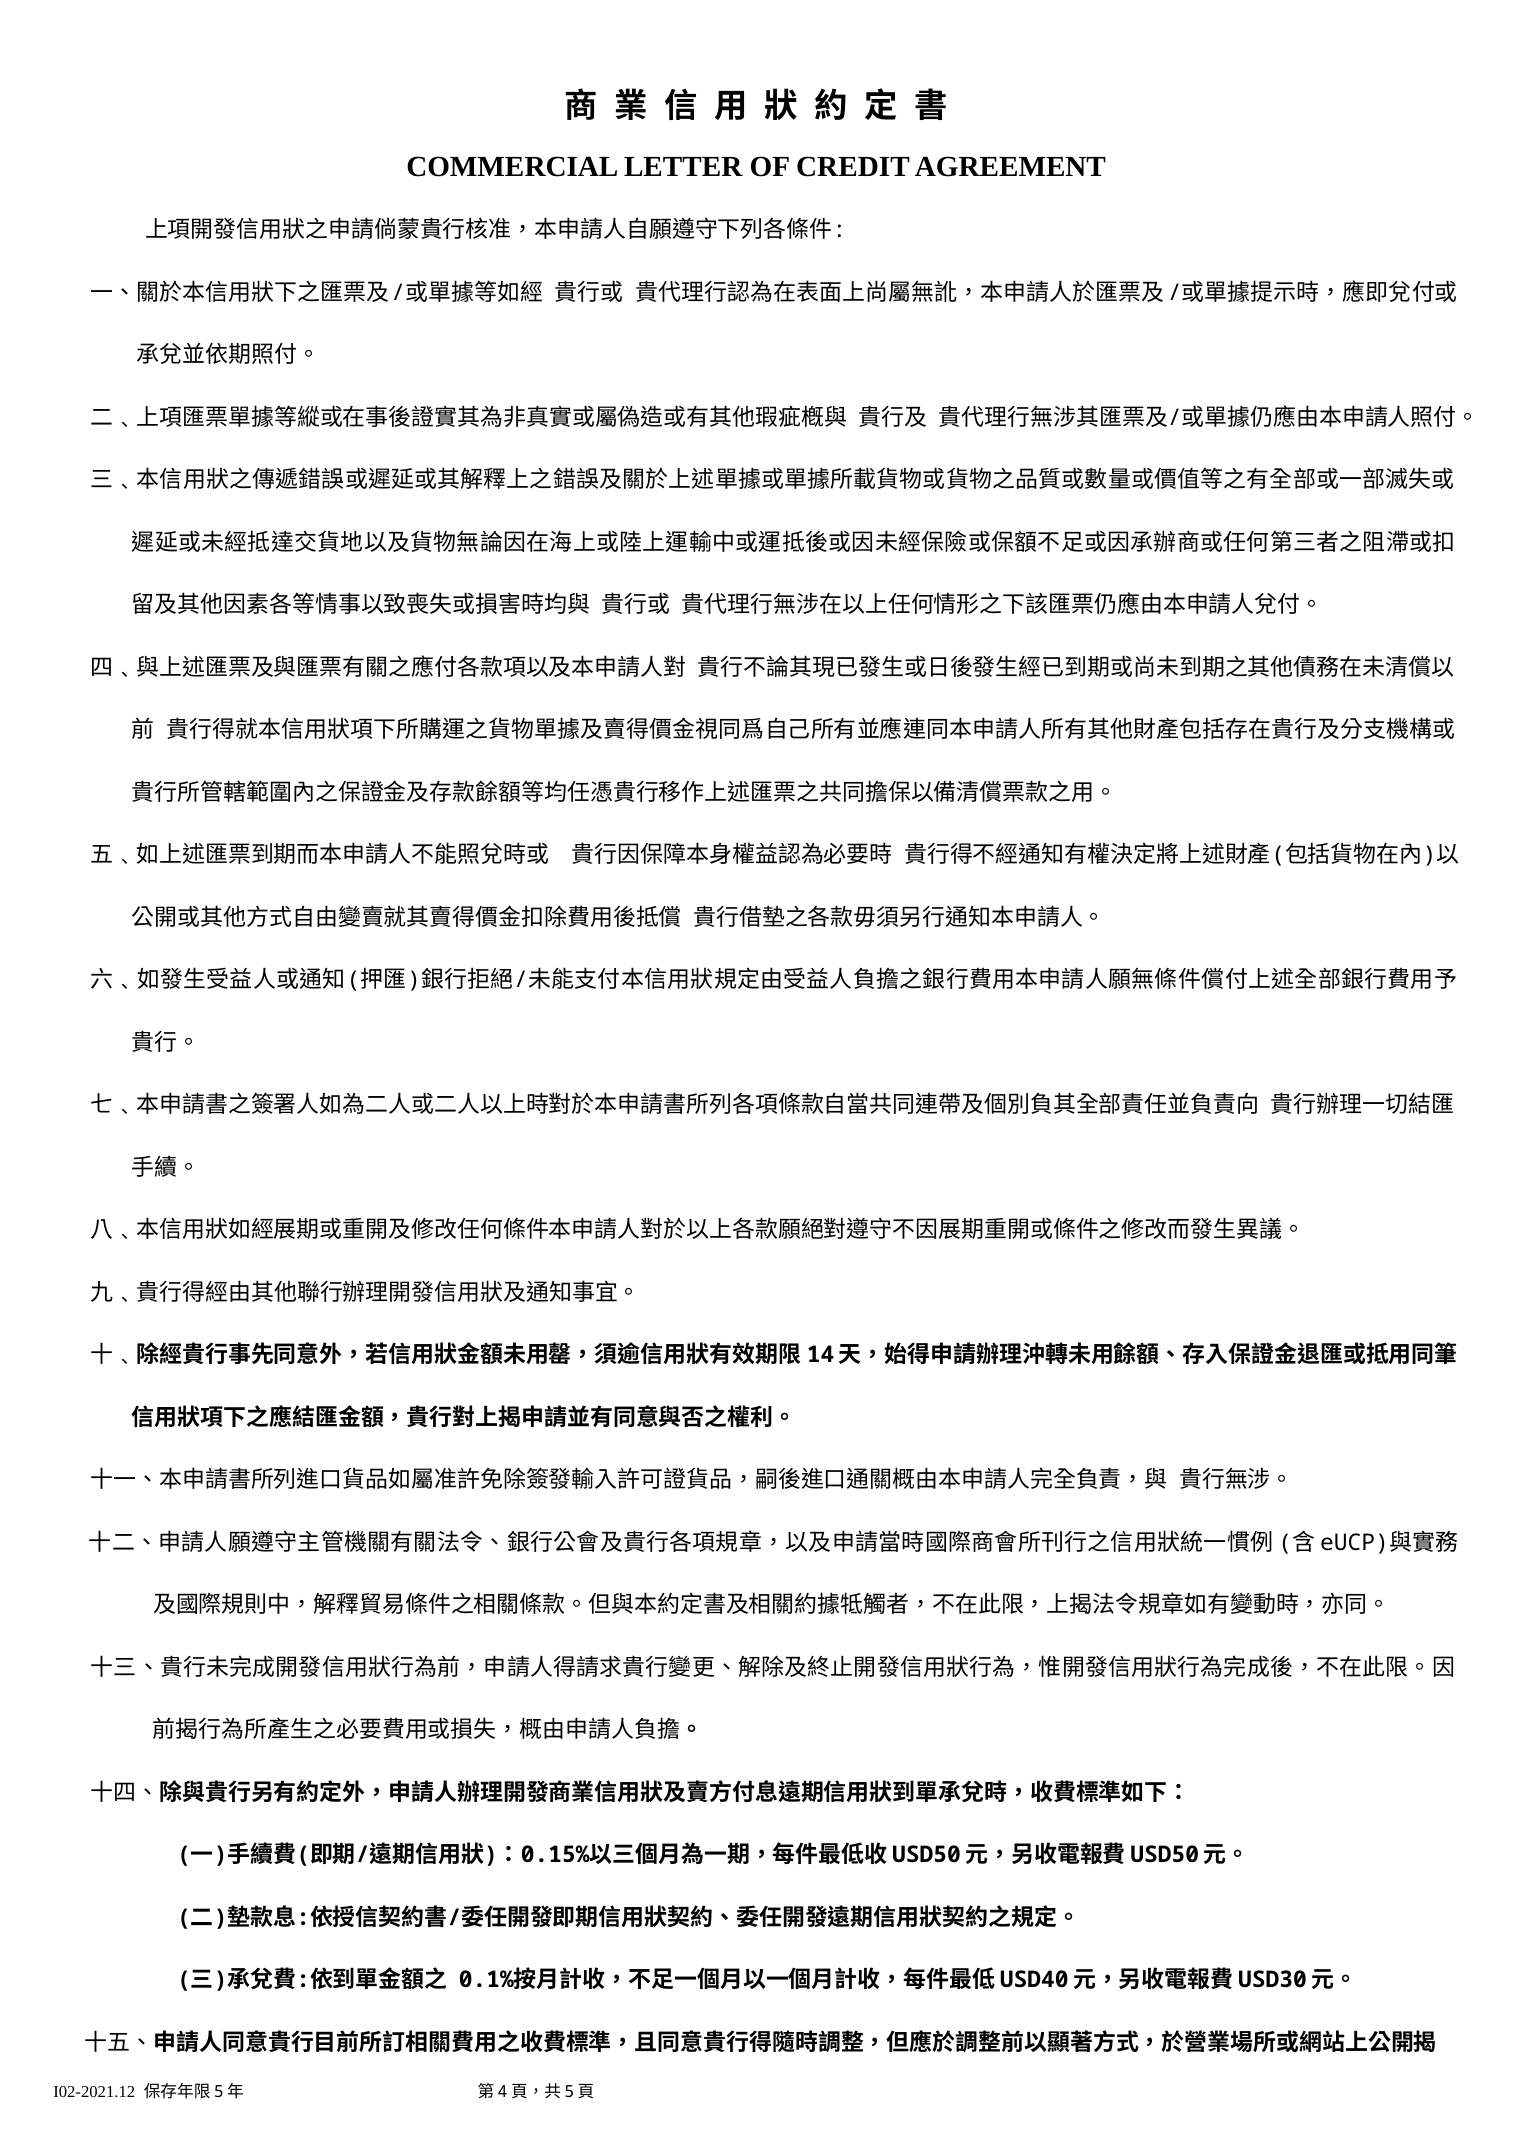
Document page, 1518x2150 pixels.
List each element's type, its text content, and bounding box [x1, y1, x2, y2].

text (三)承兌費:依到單金額之 0.1%按月計收，不足一個月以一個月計收，每件最低USD40元，另收電報費USD30元。 [53, 1936, 1459, 1999]
text (二)墊款息:依授信契約書/委任開發即期信用狀契約、委任開發遠期信用狀契約之規定。 [53, 1874, 1459, 1936]
text 六﹑如發生受益人或通知(押匯)銀行拒絕/未能支付本信用狀規定由受益人負擔之銀行費用本申請人願無條件償付上述全部銀行費用予 貴行。 [90, 936, 1459, 1061]
text 五﹑如上述匯票到期而本申請人不能照兌時或 貴行因保障本身權益認為必要時 貴行得不經通知有權決定將上述財產(包括貨物在內)以公開或其他方式自由變賣就其賣得價金扣除費用後抵償 貴行借墊之各款毋須另行通知本申請人。 [90, 811, 1459, 936]
text 三﹑本信用狀之傳遞錯誤或遲延或其解釋上之錯誤及關於上述單據或單據所載貨物或貨物之品質或數量或價值等之有全部或一部滅失或遲延或未經抵達交貨地以及貨物無論因在海上或陸上運輸中或運抵後或因未經保險或保額不足或因承辦商或任何第三者之阻滯或扣留及其他因素各等情事以致喪失或損害時均與 貴行或 貴代理行無涉在以上任何情形之下該匯票仍應由本申請人兌付。 [90, 436, 1459, 624]
text 上項開發信用狀之申請倘蒙貴行核准，本申請人自願遵守下列各條件: [53, 186, 1459, 249]
text 十﹑除經貴行事先同意外，若信用狀金額未用罄，須逾信用狀有效期限14天，始得申請辦理沖轉未用餘額、存入保證金退匯或抵用同筆信用狀項下之應結匯金額，貴行對上揭申請並有同意與否之權利。 [90, 1311, 1459, 1436]
text (一)手續費(即期/遠期信用狀)：0.15%以三個月為一期，每件最低收USD50元，另收電報費USD50元。 [53, 1811, 1459, 1874]
text 十四、除與貴行另有約定外，申請人辦理開發商業信用狀及賣方付息遠期信用狀到單承兌時，收費標準如下： [90, 1749, 1459, 1811]
text 十二、申請人願遵守主管機關有關法令、銀行公會及貴行各項規章，以及申請當時國際商會所刊行之信用狀統一慣例(含eUCP)與實務及國際規則中，解釋貿易條件之相關條款。但與本約定書及相關約據牴觸者，不在此限，上揭法令規章如有變動時，亦同。 [89, 1499, 1459, 1624]
subtitle COMMERCIAL LETTER OF CREDIT AGREEMENT [53, 124, 1459, 186]
text 二﹑上項匯票單據等縱或在事後證實其為非真實或屬偽造或有其他瑕疵槪與 貴行及 貴代理行無涉其匯票及/或單據仍應由本申請人照付。 [91, 374, 1459, 436]
text 四﹑與上述匯票及與匯票有關之應付各款項以及本申請人對 貴行不論其現已發生或日後發生經已到期或尚未到期之其他債務在未清償以前 貴行得就本信用狀項下所購運之貨物單據及賣得價金視同爲自己所有並應連同本申請人所有其他財產包括存在貴行及分支機構或 貴行所管轄範圍內之保證金及存款餘額等均任憑貴行移作上述匯票之共同擔保以備清償票款之用。 [90, 624, 1459, 811]
text 七﹑本申請書之簽署人如為二人或二人以上時對於本申請書所列各項條款自當共同連帶及個別負其全部責任並負責向 貴行辦理一切結匯手續。 [90, 1061, 1459, 1186]
text 一、關於本信用狀下之匯票及/或單據等如經 貴行或 貴代理行認為在表面上尚屬無訛，本申請人於匯票及/或單據提示時，應即兌付或承兌並依期照付。 [91, 249, 1459, 374]
text 商 業 信 用 狀 約 定 書 [53, 61, 1459, 124]
text 十三、貴行未完成開發信用狀行為前，申請人得請求貴行變更、解除及終止開發信用狀行為，惟開發信用狀行為完成後，不在此限。因前揭行為所產生之必要費用或損失，概由申請人負擔。 [91, 1624, 1459, 1749]
text 九﹑貴行得經由其他聯行辦理開發信用狀及通知事宜。 [91, 1249, 1459, 1311]
text 十五、申請人同意貴行目前所訂相關費用之收費標準，且同意貴行得隨時調整，但應於調整前以顯著方式，於營業場所或網站上公開揭 [84, 1999, 1459, 2061]
text 十一、本申請書所列進口貨品如屬准許免除簽發輸入許可證貨品，嗣後進口通關概由本申請人完全負責，與 貴行無涉。 [90, 1436, 1459, 1499]
text 八﹑本信用狀如經展期或重開及修改任何條件本申請人對於以上各款願絕對遵守不因展期重開或條件之修改而發生異議。 [90, 1186, 1459, 1249]
